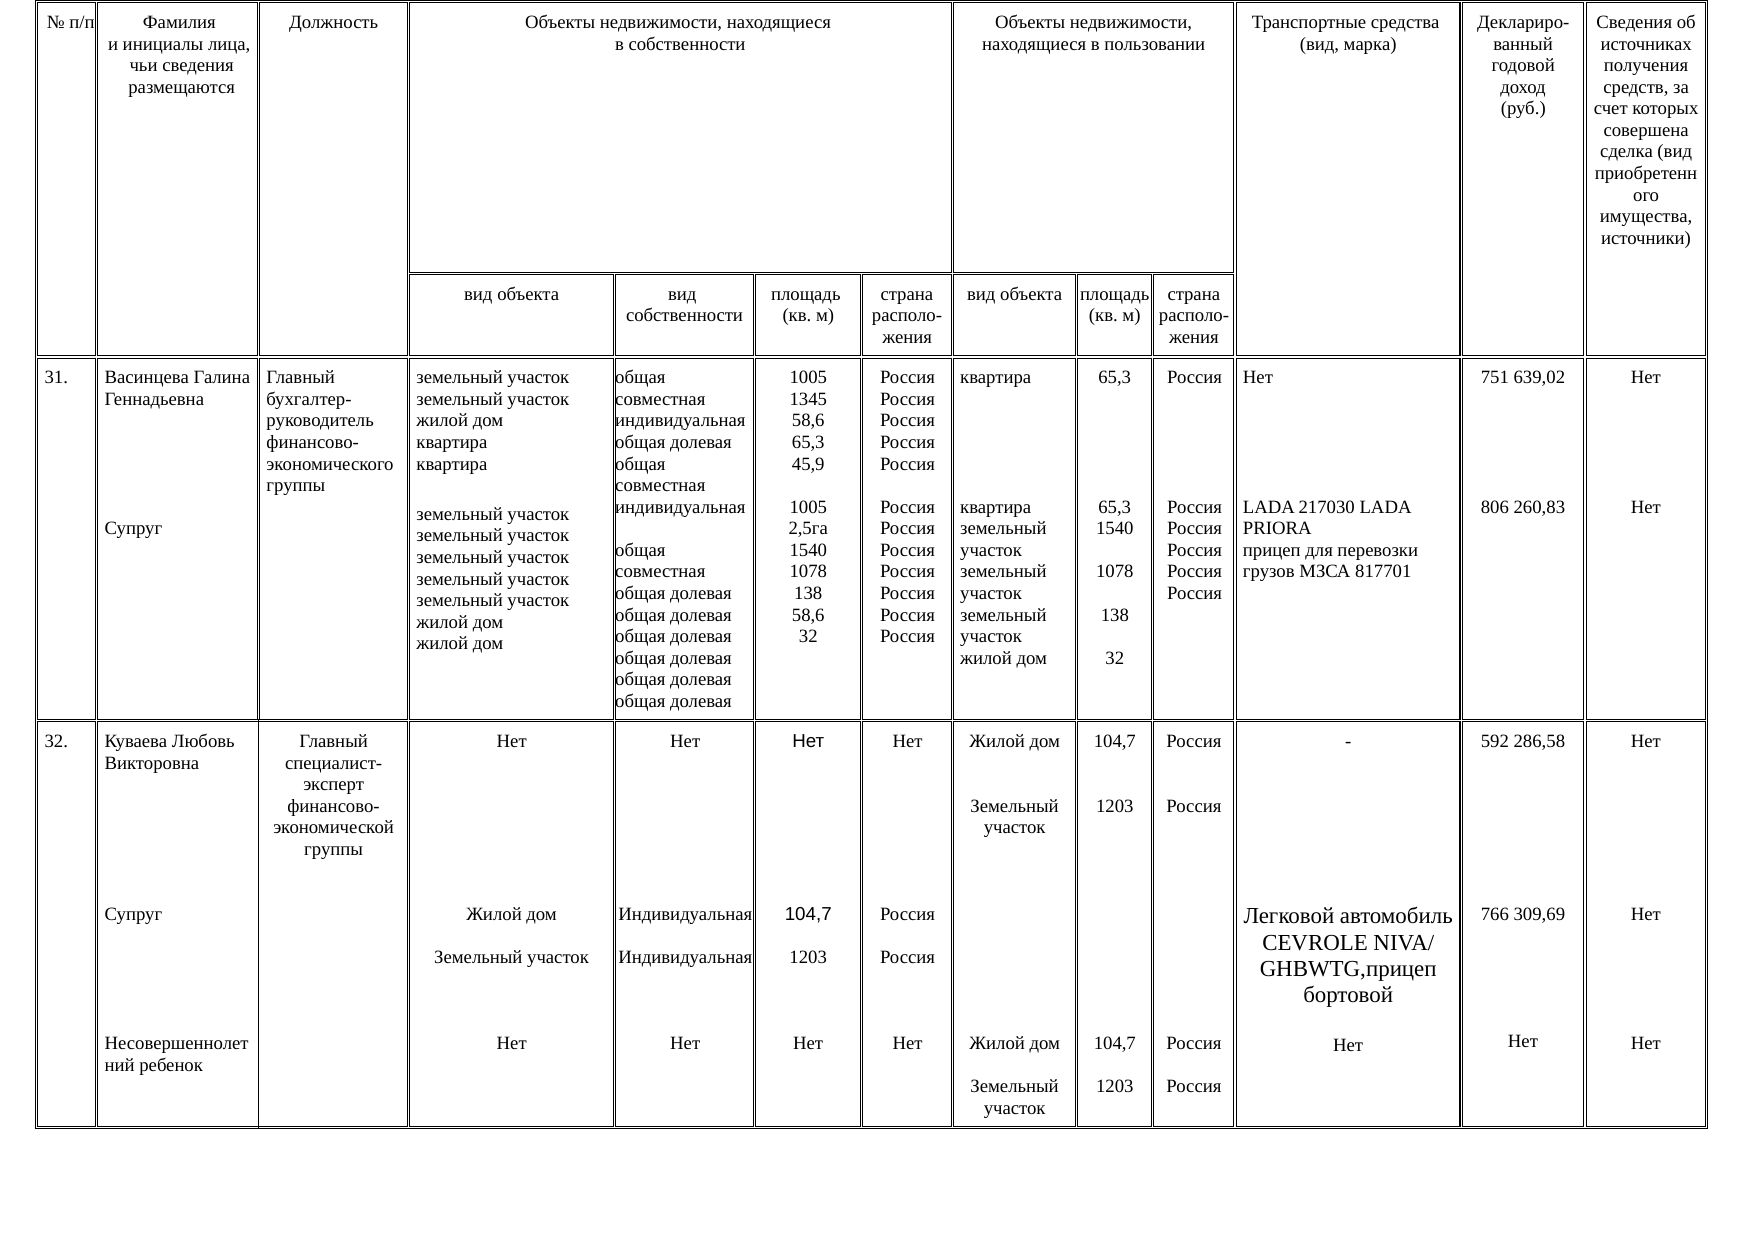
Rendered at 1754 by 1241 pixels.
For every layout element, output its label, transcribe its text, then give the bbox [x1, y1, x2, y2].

table_cell площадь (кв. м) [1078, 275, 1151, 355]
table_cell 31. [38, 359, 95, 719]
table_header № п/п [38, 3, 95, 355]
table_cell Васинцева Галина Геннадьевна Супруг [98, 359, 257, 719]
table_cell - Легковой автомобиль CEVROLE NIVA/ GHBWTG,прицеп бортовой Нет [1237, 722, 1459, 1126]
table_cell страна располо-жения [1154, 275, 1233, 355]
table_cell Нет 104,7 1203 Нет [756, 722, 860, 1126]
table_cell Нет LADA 217030 LADA PRIORA прицеп для перевозки грузов МЗСА 817701 [1237, 359, 1459, 719]
table_cell 65,3 65,3 1540 1078 138 32 [1078, 359, 1151, 719]
table_cell Россия Россия Россия Россия Россия Россия [1154, 359, 1233, 719]
table_header Транспортные средства (вид, марка) [1237, 3, 1459, 355]
table_header Объекты недвижимости, находящиеся в пользовании [954, 3, 1233, 272]
table_cell 32. [38, 722, 95, 1126]
table_cell квартира квартира земельный участок земельный участок земельный участок жилой дом [954, 359, 1075, 719]
table_cell 592 286,58 766 309,69 Нет [1463, 722, 1583, 1126]
table_cell 1005 1345 58,6 65,3 45,9 1005 2,5га 1540 1078 138 58,6 32 [756, 359, 860, 719]
table_cell Главный бухгалтер-руководитель финансово-экономического группы [260, 359, 407, 719]
table_cell 104,7 1203 104,7 1203 [1078, 722, 1151, 1126]
table_cell Россия Россия Россия Россия Россия Россия Россия Россия Россия Россия Россия Россия [863, 359, 951, 719]
table_cell Нет Индивидуальная Индивидуальная Нет [616, 722, 753, 1126]
table_cell площадь (кв. м) [756, 275, 860, 355]
table_cell Нет Жилой дом Земельный участок Нет [410, 722, 613, 1126]
table_cell Жилой дом Земельный участок Жилой дом Земельный участок [954, 722, 1075, 1126]
table_cell вид объекта [410, 275, 613, 355]
table_cell Главный специалист-эксперт финансово-экономической группы [259, 722, 407, 1126]
table_cell Нет Россия Россия Нет [863, 722, 951, 1126]
table_cell 751 639,02 806 260,83 [1463, 359, 1583, 719]
table_header Объекты недвижимости, находящиеся в собственности [410, 3, 951, 272]
table_cell Нет Нет [1587, 359, 1705, 719]
table_cell вид объекта [954, 275, 1075, 355]
table_header Сведения об источниках получения средств, за счет которых совершена сделка (вид приобретенного имущества, источники) [1587, 3, 1705, 355]
table_header Фамилия и инициалы лица, чьи сведения размещаются [98, 3, 257, 355]
table_cell земельный участок земельный участок жилой дом квартира квартира земельный участок земельный участок земельный участок земельный участок земельный участок жилой дом жилой дом [410, 359, 613, 719]
table_cell общая совместная индивидуальная общая долевая общая совместная индивидуальная общая совместная общая долевая общая долевая общая долевая общая долевая общая долевая общая долевая [616, 359, 753, 719]
table_header Деклариро-ванный годовой доход (руб.) [1463, 3, 1583, 355]
table_header Должность [260, 3, 407, 355]
table_cell Куваева Любовь Викторовна Супруг Несовершеннолетний ребенок [98, 722, 258, 1126]
table_cell вид собственности [616, 275, 753, 355]
table_cell страна располо-жения [863, 275, 951, 355]
table_cell Россия Россия Россия Россия [1154, 722, 1233, 1126]
table_cell Нет Нет Нет [1587, 722, 1705, 1126]
